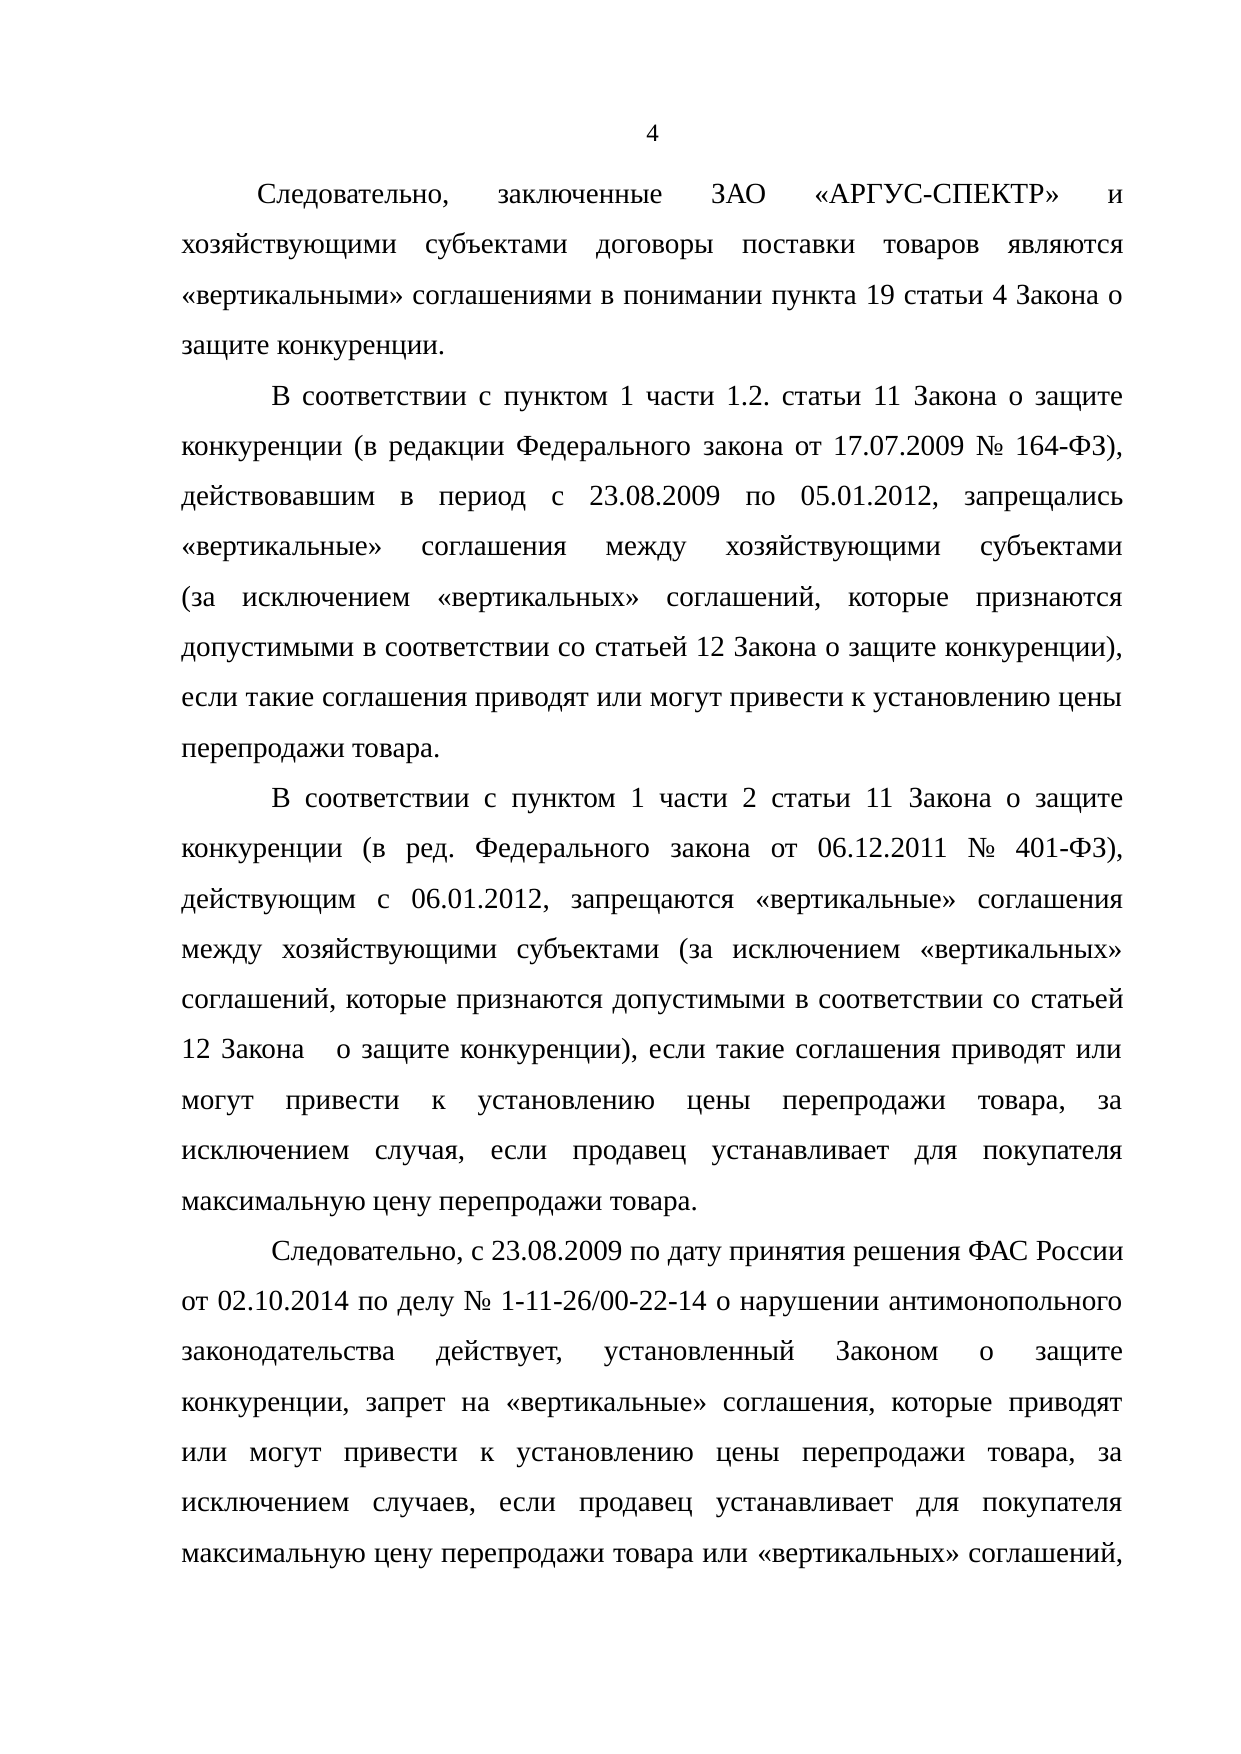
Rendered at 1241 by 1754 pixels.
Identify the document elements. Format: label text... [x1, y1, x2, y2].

text В соответствии с пунктом 1 части 1.2. статьи 11 Закона о защите конкуренции (в редакции Федерального закона от 17.07.2009 № 164-ФЗ), действовавшим в период с 23.08.2009 по 05.01.2012, запрещались «вертикальные» соглашения между хозяйствующими субъектами (за исключением «вертикальных» соглашений, которые признаются допустимыми в соответствии со статьей 12 Закона о защите конкуренции), если такие соглашения приводят или могут привести к установлению цены перепродажи товара. [181, 378, 1123, 763]
text Следовательно, заключенные ЗАО «АРГУС-СПЕКТР» и хозяйствующими субъектами договоры поставки товаров являются «вертикальными» соглашениями в понимании пункта 19 статьи 4 Закона о защите конкуренции. [181, 176, 1123, 361]
text В соответствии с пунктом 1 части 2 статьи 11 Закона о защите конкуренции (в ред. Федерального закона от 06.12.2011 № 401-ФЗ), действующим с 06.01.2012, запрещаются «вертикальные» соглашения между хозяйствующими субъектами (за исключением «вертикальных» соглашений, которые признаются допустимыми в соответствии со статьей 12 Закона о защите конкуренции), если такие соглашения приводят или могут привести к установлению цены перепродажи товара, за исключением случая, если продавец устанавливает для покупателя максимальную цену перепродажи товара. [181, 780, 1123, 1216]
text Следовательно, с 23.08.2009 по дату принятия решения ФАС России от 02.10.2014 по делу № 1-11-26/00-22-14 о нарушении антимонопольного законодательства действует, установленный Законом о защите конкуренции, запрет на «вертикальные» соглашения, которые приводят или могут привести к установлению цены перепродажи товара, за исключением случаев, если продавец устанавливает для покупателя максимальную цену перепродажи товара или «вертикальных» соглашений, [181, 1233, 1123, 1568]
